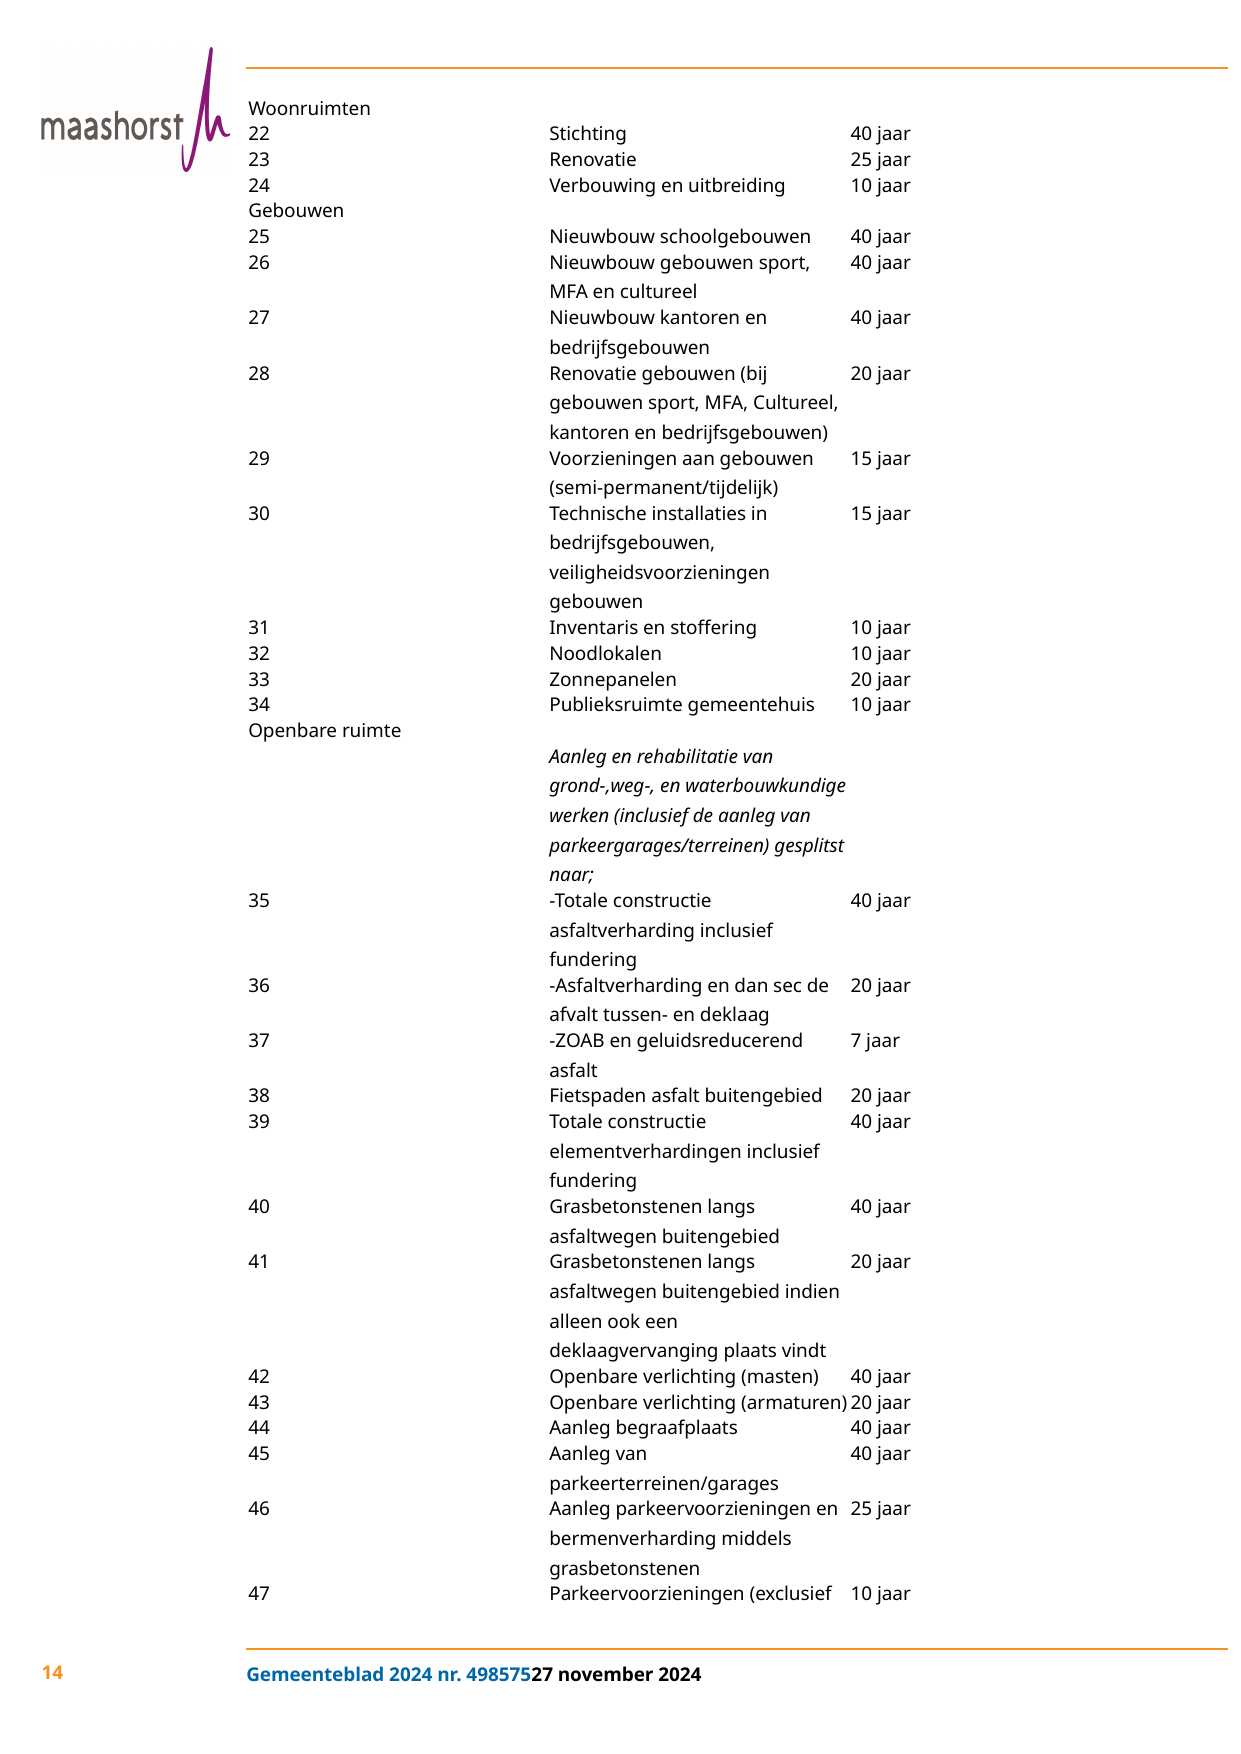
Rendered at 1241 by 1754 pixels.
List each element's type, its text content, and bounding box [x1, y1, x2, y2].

table_cell 40 [248, 1193, 549, 1249]
table_cell 20 jaar [850, 972, 1152, 1027]
table_cell Aanleg begraafplaats [549, 1415, 850, 1440]
table_cell 40 jaar [850, 1363, 1152, 1389]
table_cell 36 [248, 972, 549, 1027]
table_cell 42 [248, 1363, 549, 1389]
table_cell 33 [248, 666, 549, 692]
table_cell -ZOAB en geluidsreducerend asfalt [549, 1028, 850, 1083]
table_cell 41 [248, 1249, 549, 1363]
table_cell 40 jaar [850, 249, 1152, 304]
table_cell Renovatie gebouwen (bij gebouwen sport, MFA, Cultureel, kantoren en bedrijfsgebouwen) [549, 360, 850, 445]
table_cell Inventaris en stoffering [549, 615, 850, 640]
table_cell 39 [248, 1109, 549, 1193]
table_cell 38 [248, 1083, 549, 1108]
table_cell Openbare verlichting (masten) [549, 1363, 850, 1389]
table_cell -Asfaltverharding en dan sec de afvalt tussen- en deklaag [549, 972, 850, 1027]
table_cell Aanleg en rehabilitatie van grond-,weg-, en waterbouwkundige werken (inclusief de aanleg van parkeergarages/terreinen) gesplitst naar; [549, 743, 850, 887]
table_cell 45 [248, 1440, 549, 1496]
table_cell Verbouwing en uitbreiding [549, 172, 850, 198]
table_cell Voorzieningen aan gebouwen (semi-permanent/tijdelijk) [549, 445, 850, 500]
table_cell 29 [248, 445, 549, 500]
table_cell Renovatie [549, 146, 850, 172]
table_cell 10 jaar [850, 640, 1152, 666]
table_cell Fietspaden asfalt buitengebied [549, 1083, 850, 1108]
table_cell Aanleg van parkeerterreinen/garages [549, 1440, 850, 1496]
table_cell 23 [248, 146, 549, 172]
table_cell -Totale constructie asfaltverharding inclusief fundering [549, 887, 850, 972]
table_cell 40 jaar [850, 224, 1152, 249]
table_cell 34 [248, 692, 549, 717]
table_cell 27 [248, 305, 549, 360]
table_cell 10 jaar [850, 615, 1152, 640]
table_cell 22 [248, 121, 549, 146]
table_cell Nieuwbouw kantoren en bedrijfsgebouwen [549, 305, 850, 360]
table_cell Openbare ruimte [248, 718, 1152, 743]
table_cell Stichting [549, 121, 850, 146]
table_cell 28 [248, 360, 549, 445]
table_cell 10 jaar [850, 1581, 1152, 1606]
table_cell 30 [248, 500, 549, 614]
table_cell Openbare verlichting (armaturen) [549, 1389, 850, 1414]
table_cell 10 jaar [850, 172, 1152, 198]
table_cell Nieuwbouw schoolgebouwen [549, 224, 850, 249]
table_cell Grasbetonstenen langs asfaltwegen buitengebied indien alleen ook een deklaagvervanging plaats vindt [549, 1249, 850, 1363]
table_cell 25 jaar [850, 1496, 1152, 1581]
table_cell [850, 743, 1152, 887]
table_cell 40 jaar [850, 1193, 1152, 1249]
table_cell 43 [248, 1389, 549, 1414]
table_cell Grasbetonstenen langs asfaltwegen buitengebied [549, 1193, 850, 1249]
table_cell 44 [248, 1415, 549, 1440]
table_cell 20 jaar [850, 1249, 1152, 1363]
table_cell 35 [248, 887, 549, 972]
table_cell 7 jaar [850, 1028, 1152, 1083]
table_cell 15 jaar [850, 500, 1152, 614]
table_cell [248, 743, 549, 887]
table_cell Publieksruimte gemeentehuis [549, 692, 850, 717]
table_cell 40 jaar [850, 887, 1152, 972]
table_cell 20 jaar [850, 1389, 1152, 1414]
table_cell 37 [248, 1028, 549, 1083]
table_cell 25 jaar [850, 146, 1152, 172]
table_cell 47 [248, 1581, 549, 1606]
table_cell 40 jaar [850, 305, 1152, 360]
table_cell Zonnepanelen [549, 666, 850, 692]
table_cell Aanleg parkeervoorzieningen en bermenverharding middels grasbetonstenen [549, 1496, 850, 1581]
table_cell 20 jaar [850, 1083, 1152, 1108]
table_cell 20 jaar [850, 360, 1152, 445]
picture [41, 47, 231, 172]
table_cell Nieuwbouw gebouwen sport, MFA en cultureel [549, 249, 850, 304]
table_cell 40 jaar [850, 1109, 1152, 1193]
table_cell Woonruimten [248, 95, 1152, 121]
table_cell Gebouwen [248, 198, 1152, 223]
table_cell 10 jaar [850, 692, 1152, 717]
table_cell 26 [248, 249, 549, 304]
table_cell 40 jaar [850, 1440, 1152, 1496]
table_cell 32 [248, 640, 549, 666]
table_cell Noodlokalen [549, 640, 850, 666]
table_cell 46 [248, 1496, 549, 1581]
table_cell 25 [248, 224, 549, 249]
table_cell 31 [248, 615, 549, 640]
table_cell 24 [248, 172, 549, 198]
table_cell Parkeervoorzieningen (exclusief [549, 1581, 850, 1606]
table_cell 20 jaar [850, 666, 1152, 692]
table_cell Totale constructie elementverhardingen inclusief fundering [549, 1109, 850, 1193]
table_cell 40 jaar [850, 1415, 1152, 1440]
table_cell 15 jaar [850, 445, 1152, 500]
table_cell 40 jaar [850, 121, 1152, 146]
table_cell Technische installaties in bedrijfsgebouwen, veiligheidsvoorzieningen gebouwen [549, 500, 850, 614]
